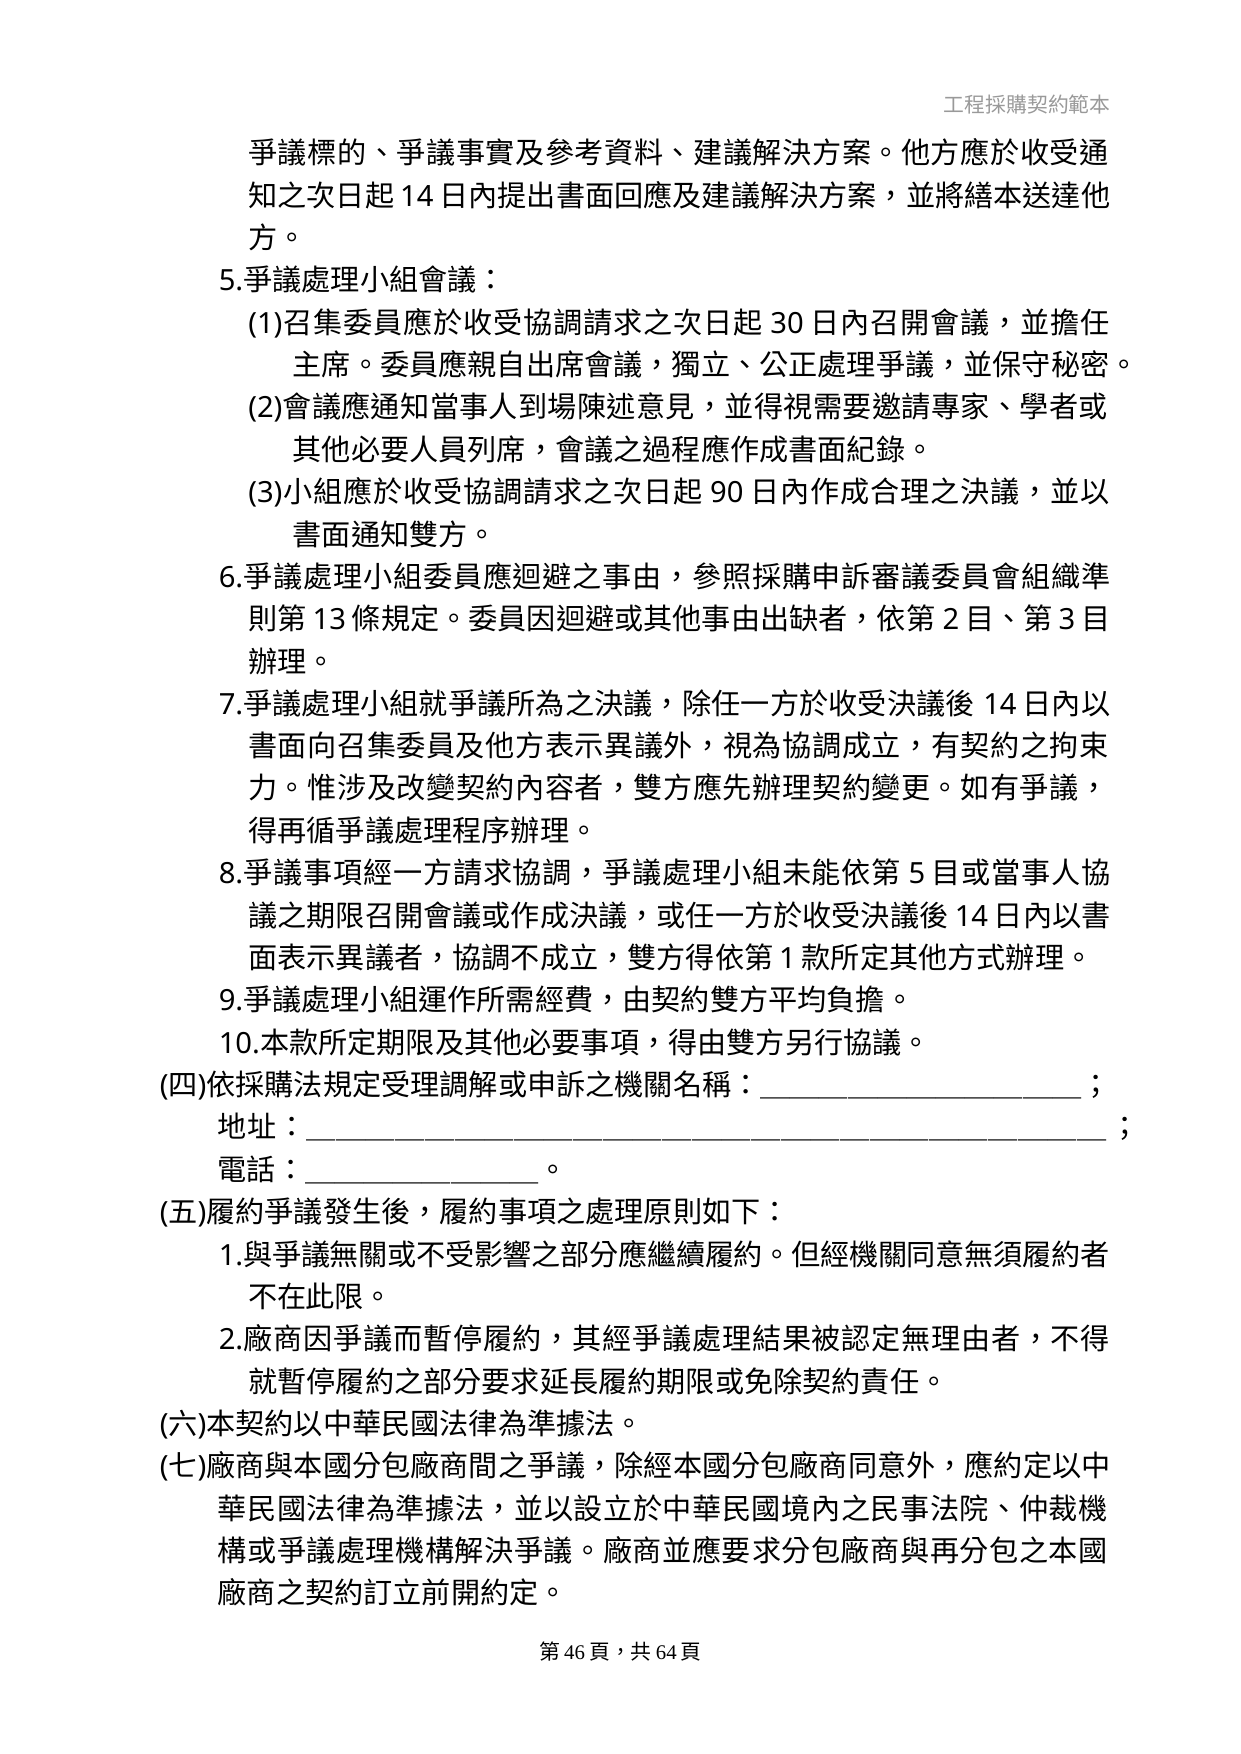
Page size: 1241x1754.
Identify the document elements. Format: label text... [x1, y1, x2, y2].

text 6.爭議處理小組委員應迴避之事由，參照採購申訴審議委員會組織準則第13條規定。委員因迴避或其他事由出缺者，依第2目、第3目辦理。 [218, 553, 1110, 680]
text 2.廠商因爭議而暫停履約，其經爭議處理結果被認定無理由者，不得就暫停履約之部分要求延長履約期限或免除契約責任。 [218, 1316, 1110, 1400]
text 5.爭議處理小組會議： [218, 257, 1110, 299]
text (3)小組應於收受協調請求之次日起90日內作成合理之決議，並以書面通知雙方。 [248, 469, 1110, 553]
text 9.爭議處理小組運作所需經費，由契約雙方平均負擔。 [218, 977, 1110, 1019]
text 7.爭議處理小組就爭議所為之決議，除任一方於收受決議後14日內以書面向召集委員及他方表示異議外，視為協調成立，有契約之拘束力。惟涉及改變契約內容者，雙方應先辦理契約變更。如有爭議，得再循爭議處理程序辦理。 [218, 680, 1110, 850]
text 1.與爭議無關或不受影響之部分應繼續履約。但經機關同意無須履約者不在此限。 [218, 1231, 1110, 1316]
text 8.爭議事項經一方請求協調，爭議處理小組未能依第5目或當事人協議之期限召開會議或作成決議，或任一方於收受決議後14日內以書面表示異議者，協調不成立，雙方得依第1款所定其他方式辦理。 [218, 850, 1110, 977]
text (四)依採購法規定受理調解或申訴之機關名稱：＿＿＿＿＿＿＿＿＿＿＿；地址：＿＿＿＿＿＿＿＿＿＿＿＿＿＿＿＿＿＿＿＿＿＿＿＿＿＿＿；電話：＿＿＿＿＿＿＿＿。 [159, 1062, 1110, 1189]
text (2)會議應通知當事人到場陳述意見，並得視需要邀請專家、學者或其他必要人員列席，會議之過程應作成書面紀錄。 [248, 384, 1110, 469]
text 10.本款所定期限及其他必要事項，得由雙方另行協議。 [218, 1019, 1110, 1062]
text (七)廠商與本國分包廠商間之爭議，除經本國分包廠商同意外，應約定以中華民國法律為準據法，並以設立於中華民國境內之民事法院、仲裁機構或爭議處理機構解決爭議。廠商並應要求分包廠商與再分包之本國廠商之契約訂立前開約定。 [159, 1443, 1110, 1612]
text (五)履約爭議發生後，履約事項之處理原則如下： [159, 1189, 1110, 1231]
text (1)召集委員應於收受協調請求之次日起30日內召開會議，並擔任主席。委員應親自出席會議，獨立、公正處理爭議，並保守秘密。 [248, 299, 1110, 384]
text 爭議標的、爭議事實及參考資料、建議解決方案。他方應於收受通知之次日起14日內提出書面回應及建議解決方案，並將繕本送達他方。 [218, 130, 1110, 257]
text (六)本契約以中華民國法律為準據法。 [159, 1400, 1110, 1443]
